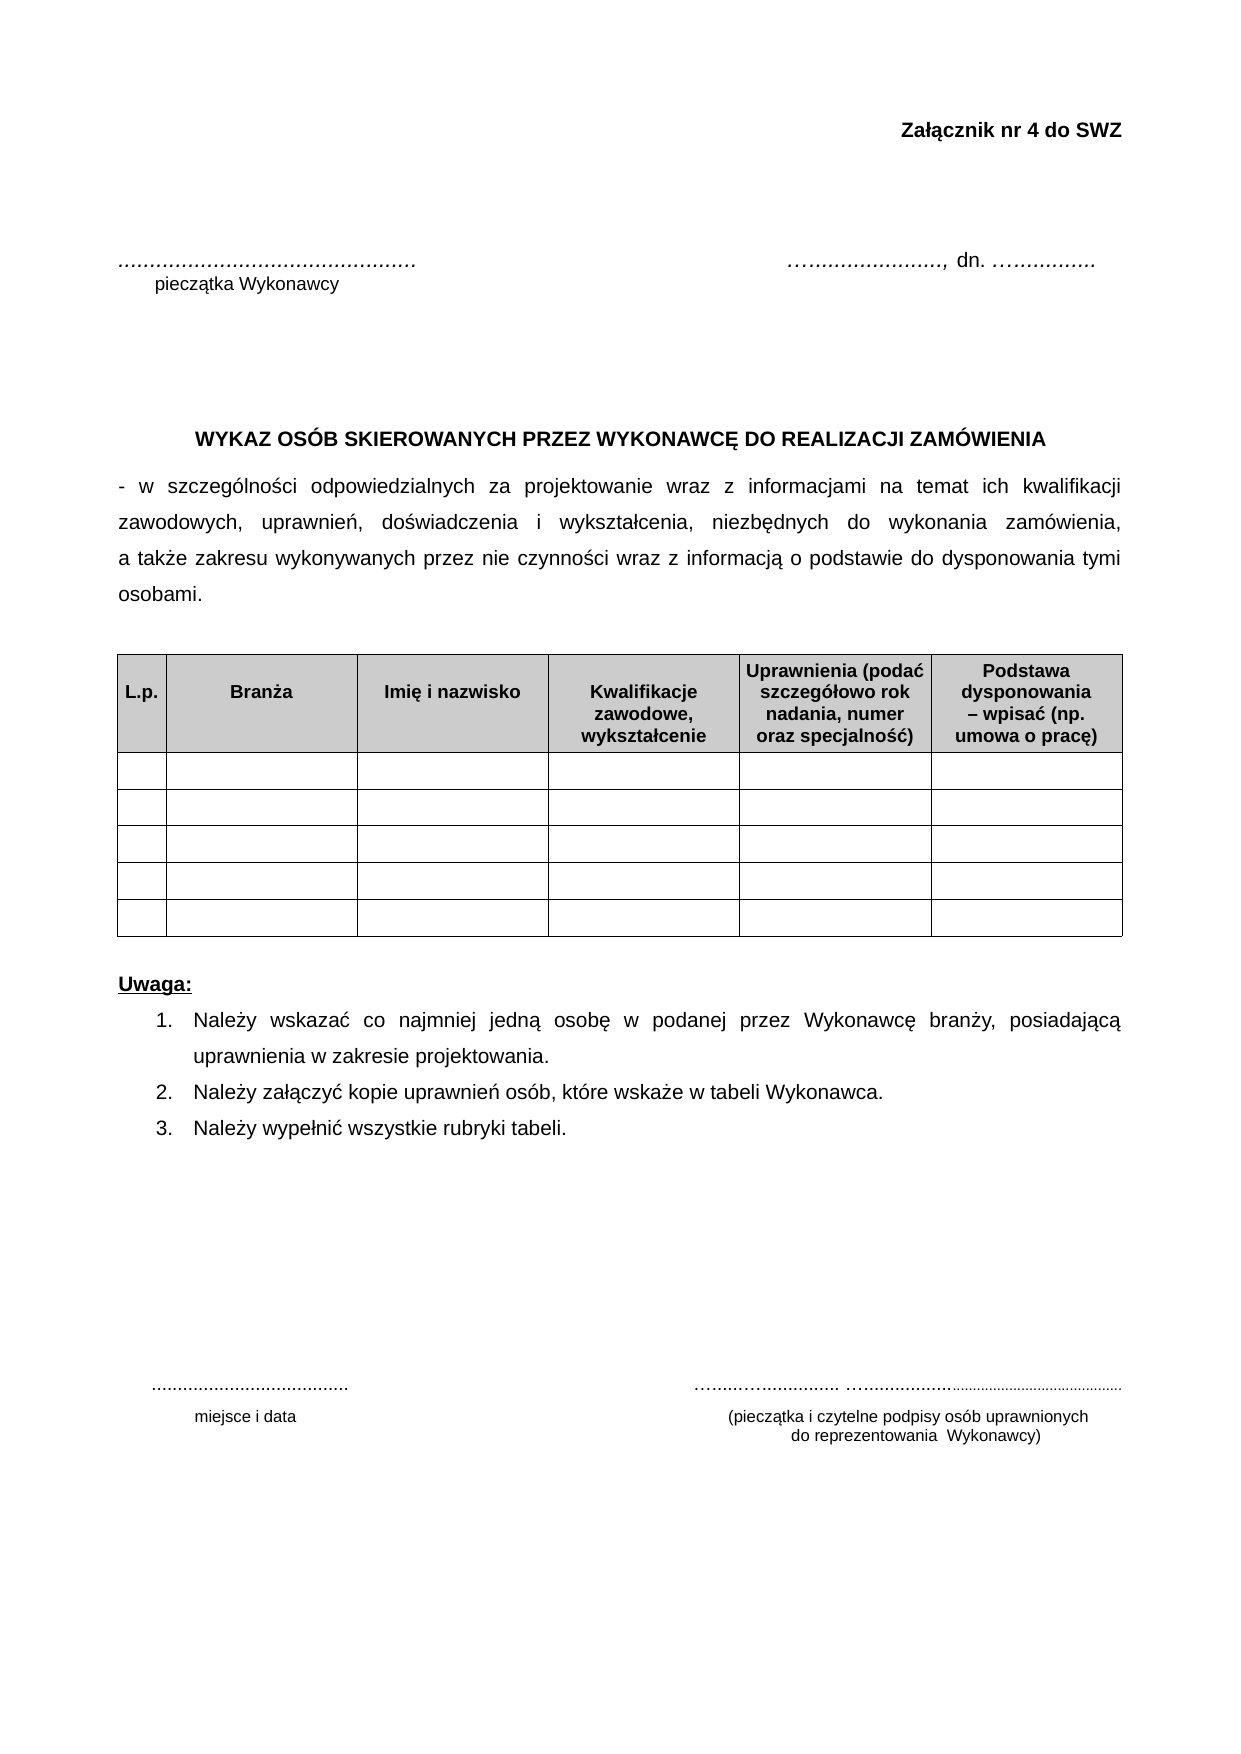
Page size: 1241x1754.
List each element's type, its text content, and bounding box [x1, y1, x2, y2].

subtitle ............................................... …....................., dn. …............. [118, 246, 1122, 273]
table_cell [549, 790, 739, 825]
table_cell [932, 900, 1122, 936]
table_cell [118, 863, 166, 899]
table_cell [549, 900, 739, 936]
table_cell [549, 753, 739, 788]
table_cell [932, 790, 1122, 825]
table_cell [932, 863, 1122, 899]
text pieczątka Wykonawcy [118, 273, 1122, 294]
table_cell [358, 790, 548, 825]
table_header Branża [167, 655, 357, 752]
table_header Imię i nazwisko [358, 655, 548, 752]
text WYKAZ OSÓB SKIEROWANYCH PRZEZ WYKONAWCĘ DO REALIZACJI ZAMÓWIENIA [118, 426, 1123, 450]
table_cell [358, 863, 548, 899]
text ...................................... …......…............... …........................................................... [118, 1373, 1122, 1394]
table_cell [358, 900, 548, 936]
table_cell [118, 790, 166, 825]
table_header Uprawnienia (podać szczegółowo rok nadania, numer oraz specjalność) [740, 655, 931, 752]
table_cell [167, 790, 357, 825]
table_cell [740, 753, 931, 788]
table_cell [358, 826, 548, 862]
table_cell [740, 826, 931, 862]
text Załącznik nr 4 do SWZ [118, 118, 1122, 142]
table_cell [118, 826, 166, 862]
table_cell [740, 863, 931, 899]
table_cell [167, 863, 357, 899]
text do reprezentowania Wykonawcy) [118, 1426, 1122, 1445]
table_header L.p. [118, 655, 166, 752]
table_cell [167, 826, 357, 862]
table_cell [932, 753, 1122, 788]
table_cell [118, 753, 166, 788]
table_cell [358, 753, 548, 788]
table_cell [167, 753, 357, 788]
table_cell [118, 900, 166, 936]
table_cell [740, 900, 931, 936]
text Uwaga: [118, 972, 1122, 996]
table_cell [167, 900, 357, 936]
table_header Podstawa dysponowania – wpisać (np. umowa o pracę) [932, 655, 1122, 752]
table_cell [549, 826, 739, 862]
text - w szczególności odpowiedzialnych za projektowanie wraz z informacjami na temat ich kwalifikacji zawodowych, uprawnień, doświadczenia i wykształcenia, niezbędnych do wykonania zamówienia, a także zakresu wykonywanych przez nie czynności wraz z informacją o podstawie do dysponowania tymi osobami. [118, 474, 1122, 606]
table_cell [549, 863, 739, 899]
list Należy wypełnić wszystkie rubryki tabeli. [156, 1115, 1122, 1139]
text miejsce i data (pieczątka i czytelne podpisy osób uprawnionych [44, 1407, 1122, 1426]
list Należy załączyć kopie uprawnień osób, które wskaże w tabeli Wykonawca. [156, 1079, 1122, 1103]
table_cell [932, 826, 1122, 862]
table_cell [740, 790, 931, 825]
list Należy wskazać co najmniej jedną osobę w podanej przez Wykonawcę branży, posiadającą uprawnienia w zakresie projektowania. [156, 1008, 1122, 1067]
table_header Kwalifikacje zawodowe, wykształcenie [549, 655, 739, 752]
